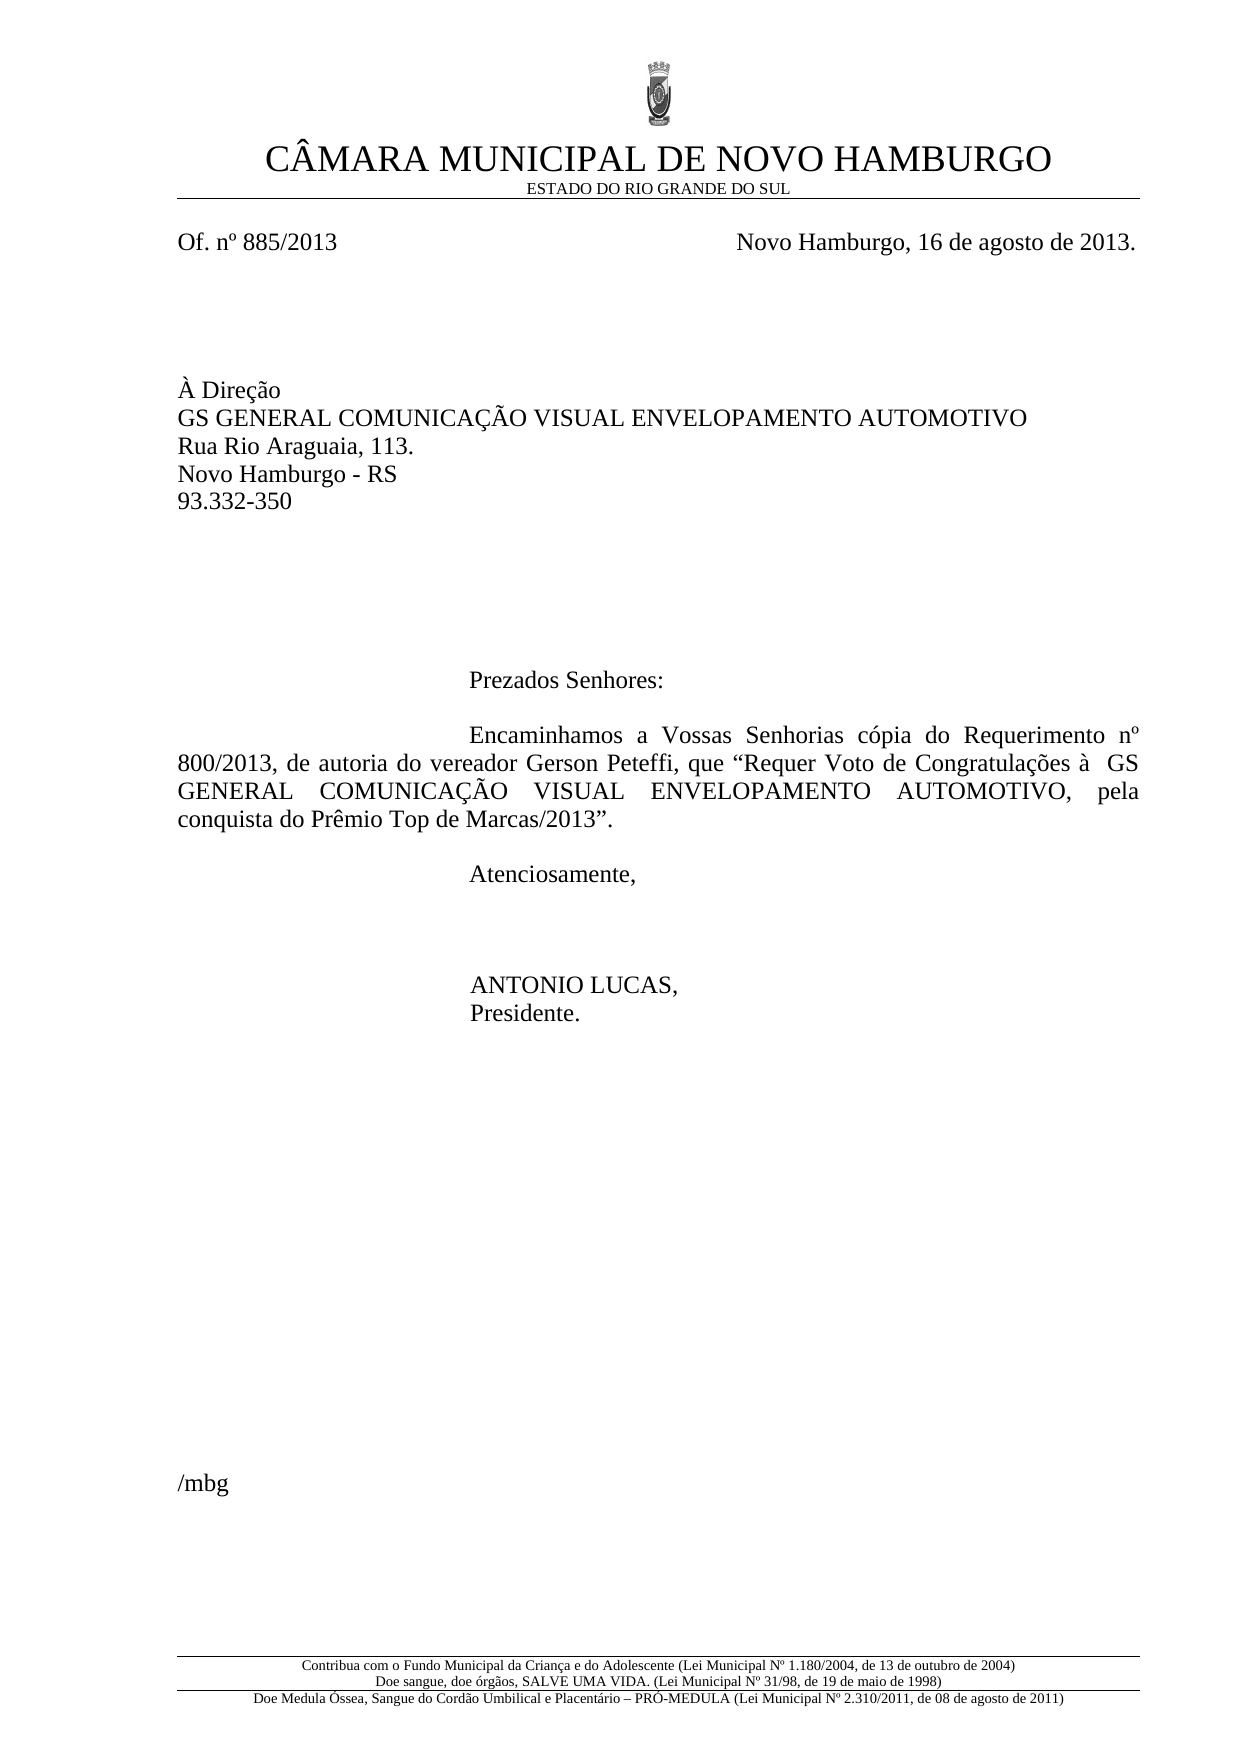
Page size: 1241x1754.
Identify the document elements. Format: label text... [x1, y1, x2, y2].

text Presidente. [470, 999, 1140, 1026]
text Prezados Senhores: [177, 666, 1140, 694]
text GS GENERAL COMUNICAÇÃO VISUAL ENVELOPAMENTO AUTOMOTIVO [177, 404, 1140, 432]
text Novo Hamburgo - RS [177, 460, 1140, 487]
text Encaminhamos a Vossas Senhorias cópia do Requerimento nº 800/2013, de autoria do vereador Gerson Peteffi, que “Requer Voto de Congratulações à GS GENERAL COMUNICAÇÃO VISUAL ENVELOPAMENTO AUTOMOTIVO, pela conquista do Prêmio Top de Marcas/2013”. [177, 722, 1140, 832]
text /mbg [177, 1469, 1140, 1496]
text À Direção [177, 377, 1140, 404]
text 93.332-350 [177, 487, 1140, 515]
text Atenciosamente, [177, 860, 1140, 888]
text Rua Rio Araguaia, 113. [177, 432, 1140, 460]
text Of. nº 885/2013 Novo Hamburgo, 16 de agosto de 2013. [177, 228, 1140, 256]
text ANTONIO LUCAS, [470, 971, 1140, 999]
